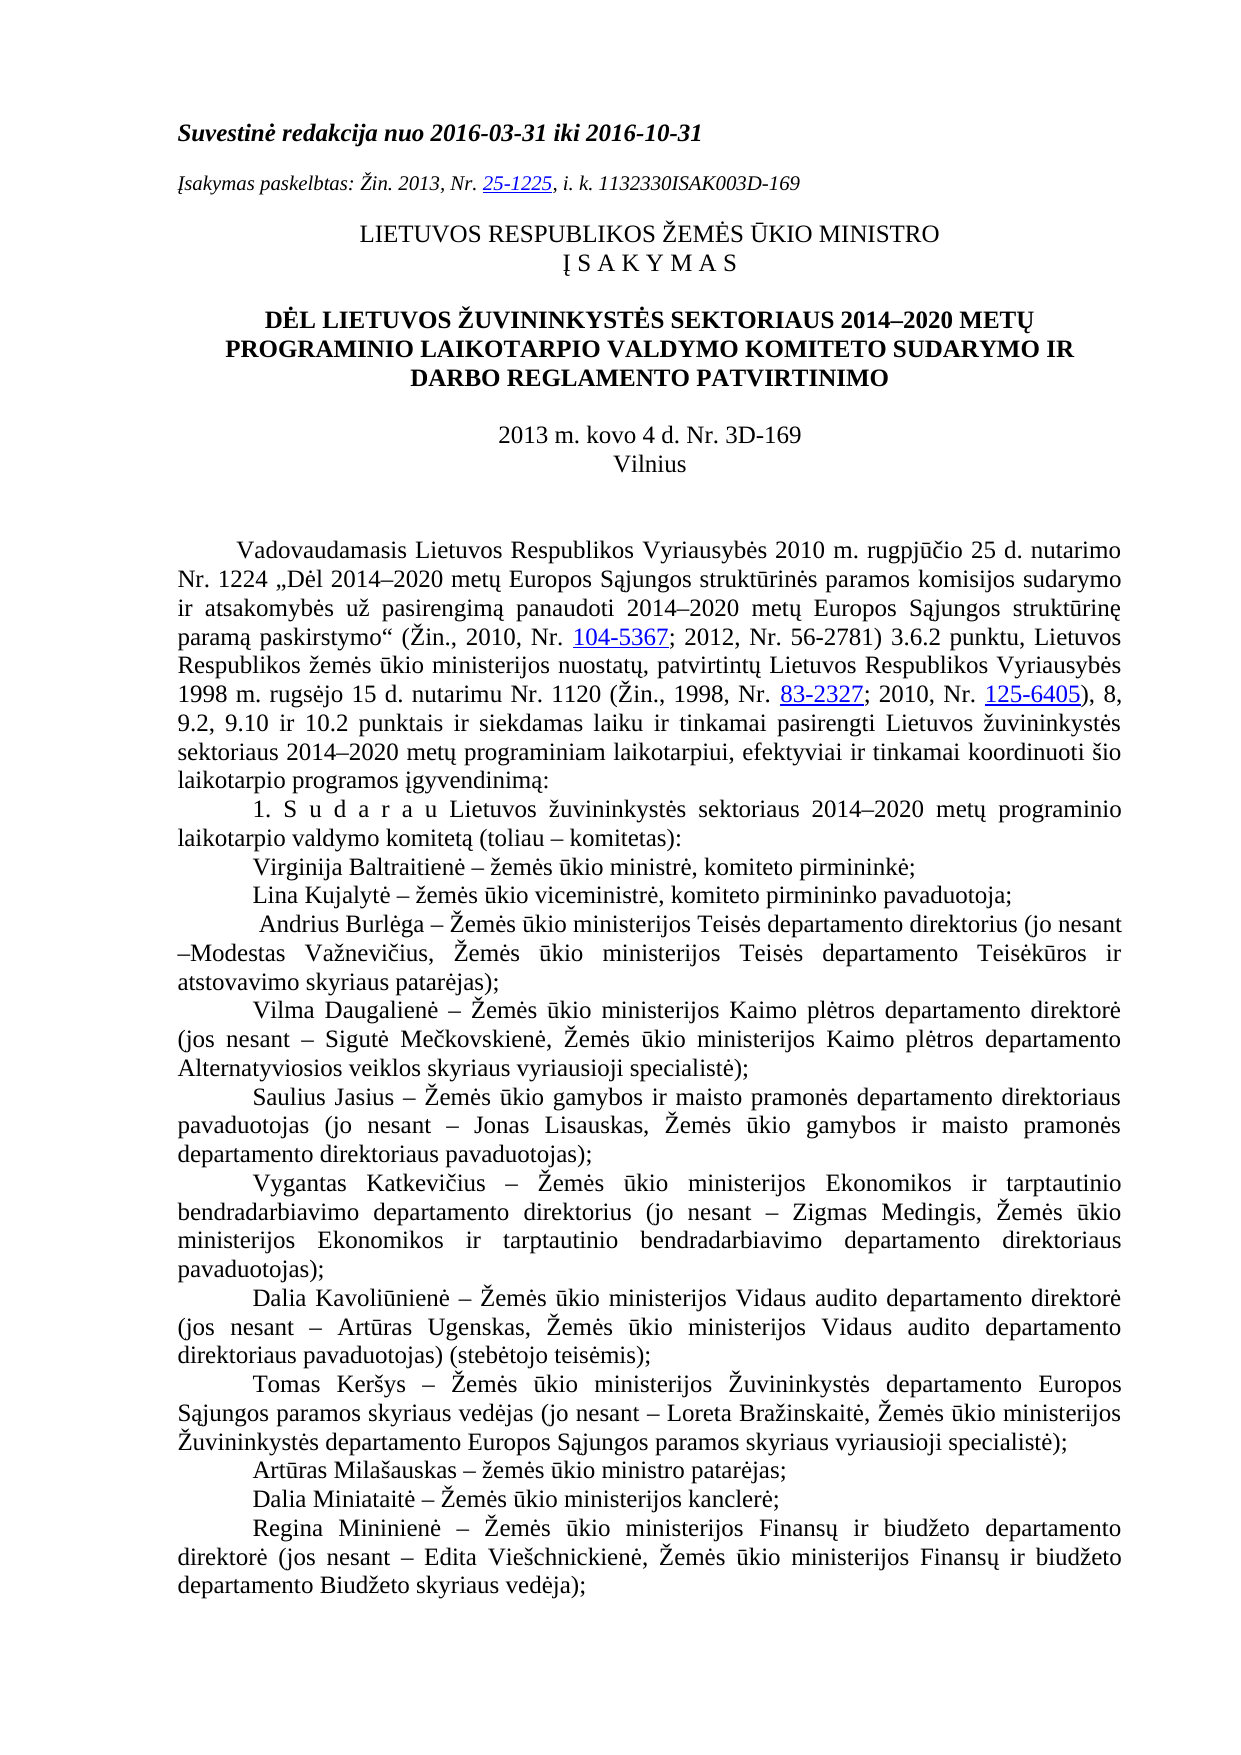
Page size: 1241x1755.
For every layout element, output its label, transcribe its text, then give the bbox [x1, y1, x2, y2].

text 2013 m. kovo 4 d. Nr. 3D-169 [177, 420, 1122, 449]
text Lina Kujalytė – žemės ūkio viceministrė, komiteto pirmininko pavaduotoja; [177, 880, 1122, 909]
text Dalia Miniataitė – Žemės ūkio ministerijos kanclerė; [177, 1484, 1122, 1513]
text Artūras Milašauskas – žemės ūkio ministro patarėjas; [177, 1455, 1122, 1484]
text Vygantas Katkevičius – Žemės ūkio ministerijos Ekonomikos ir tarptautinio bendradarbiavimo departamento direktorius (jo nesant – Zigmas Medingis, Žemės ūkio ministerijos Ekonomikos ir tarptautinio bendradarbiavimo departamento direktoriaus pavaduotojas); [177, 1168, 1122, 1283]
text Tomas Keršys – Žemės ūkio ministerijos Žuvininkystės departamento Europos Sąjungos paramos skyriaus vedėjas (jo nesant – Loreta Bražinskaitė, Žemės ūkio ministerijos Žuvininkystės departamento Europos Sąjungos paramos skyriaus vyriausioji specialistė); [177, 1369, 1122, 1455]
text 1. S u d a r a u Lietuvos žuvininkystės sektoriaus 2014–2020 metų programinio laikotarpio valdymo komitetą (toliau – komitetas): [177, 794, 1122, 852]
text Saulius Jasius – Žemės ūkio gamybos ir maisto pramonės departamento direktoriaus pavaduotojas (jo nesant – Jonas Lisauskas, Žemės ūkio gamybos ir maisto pramonės departamento direktoriaus pavaduotojas); [177, 1082, 1122, 1168]
text Vilma Daugalienė – Žemės ūkio ministerijos Kaimo plėtros departamento direktorė (jos nesant – Sigutė Mečkovskienė, Žemės ūkio ministerijos Kaimo plėtros departamento Alternatyviosios veiklos skyriaus vyriausioji specialistė); [177, 995, 1122, 1082]
text LIETUVOS RESPUBLIKOS ŽEMĖS ŪKIO MINISTRO [177, 219, 1122, 248]
text Į S A K Y M A S [177, 248, 1122, 277]
text Virginija Baltraitienė – žemės ūkio ministrė, komiteto pirmininkė; [177, 852, 1122, 880]
text Vilnius [177, 449, 1122, 478]
text Regina Mininienė – Žemės ūkio ministerijos Finansų ir biudžeto departamento direktorė (jos nesant – Edita Viešchnickienė, Žemės ūkio ministerijos Finansų ir biudžeto departamento Biudžeto skyriaus vedėja); [177, 1513, 1122, 1599]
text Dalia Kavoliūnienė – Žemės ūkio ministerijos Vidaus audito departamento direktorė (jos nesant – Artūras Ugenskas, Žemės ūkio ministerijos Vidaus audito departamento direktoriaus pavaduotojas) (stebėtojo teisėmis); [177, 1283, 1122, 1369]
text DĖL LIETUVOS ŽUVININKYSTĖS SEKTORIAUS 2014–2020 METŲ PROGRAMINIO LAIKOTARPIO VALDYMO KOMITETO SUDARYMO IR DARBO REGLAMENTO PATVIRTINIMO [177, 305, 1122, 392]
text Suvestinė redakcija nuo 2016-03-31 iki 2016-10-31 [177, 118, 1122, 147]
text Vadovaudamasis Lietuvos Respublikos Vyriausybės 2010 m. rugpjūčio 25 d. nutarimo Nr. 1224 „Dėl 2014–2020 metų Europos Sąjungos struktūrinės paramos komisijos sudarymo ir atsakomybės už pasirengimą panaudoti 2014–2020 metų Europos Sąjungos struktūrinę paramą paskirstymo“ (Žin., 2010, Nr. 104-5367; 2012, Nr. 56-2781) 3.6.2 punktu, Lietuvos Respublikos žemės ūkio ministerijos nuostatų, patvirtintų Lietuvos Respublikos Vyriausybės 1998 m. rugsėjo 15 d. nutarimu Nr. 1120 (Žin., 1998, Nr. 83-2327; 2010, Nr. 125-6405), 8, 9.2, 9.10 ir 10.2 punktais ir siekdamas laiku ir tinkamai pasirengti Lietuvos žuvininkystės sektoriaus 2014–2020 metų programiniam laikotarpiui, efektyviai ir tinkamai koordinuoti šio laikotarpio programos įgyvendinimą: [177, 535, 1122, 794]
text Įsakymas paskelbtas: Žin. 2013, Nr. 25-1225, i. k. 1132330ISAK003D-169 [177, 171, 1122, 195]
text Andrius Burlėga – Žemės ūkio ministerijos Teisės departamento direktorius (jo nesant –Modestas Važnevičius, Žemės ūkio ministerijos Teisės departamento Teisėkūros ir atstovavimo skyriaus patarėjas); [177, 909, 1122, 995]
